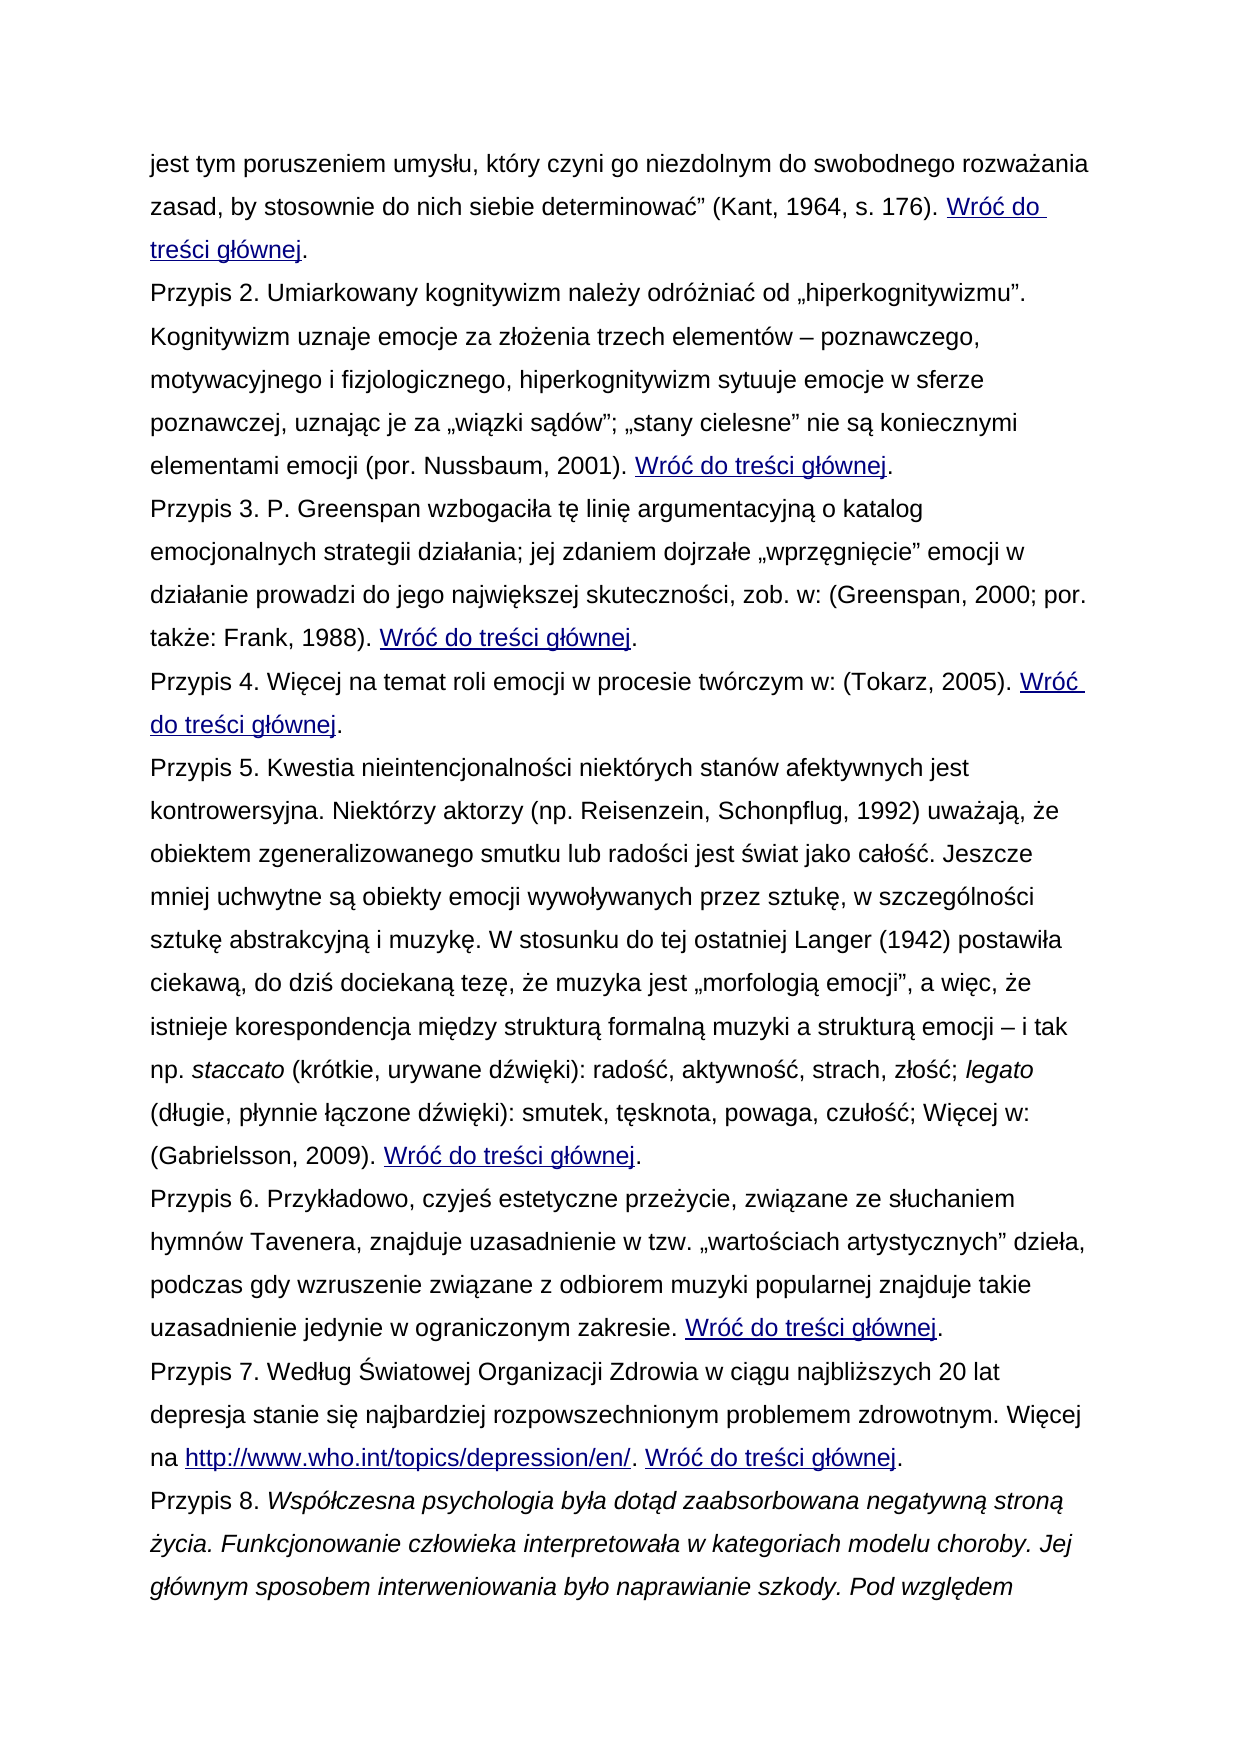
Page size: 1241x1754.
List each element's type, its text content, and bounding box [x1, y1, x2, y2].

text Przypis 3. P. Greenspan wzbogaciła tę linię argumentacyjną o katalog emocjonalnych strategii działania; jej zdaniem dojrzałe „wprzęgnięcie” emocji w działanie prowadzi do jego największej skuteczności, zob. w: (Greenspan, 2000; por. także: Frank, 1988). Wróć do treści głównej. [150, 494, 1091, 652]
text jest tym poruszeniem umysłu, który czyni go niezdolnym do swobodnego rozważania zasad, by stosownie do nich siebie determinować” (Kant, 1964, s. 176). Wróć do treści głównej. [150, 149, 1091, 264]
text Przypis 4. Więcej na temat roli emocji w procesie twórczym w: (Tokarz, 2005). Wróć do treści głównej. [150, 666, 1091, 738]
text Przypis 6. Przykładowo, czyjeś estetyczne przeżycie, związane ze słuchaniem hymnów Tavenera, znajduje uzasadnienie w tzw. „wartościach artystycznych” dzieła, podczas gdy wzruszenie związane z odbiorem muzyki popularnej znajduje takie uzasadnienie jedynie w ograniczonym zakresie. Wróć do treści głównej. [150, 1184, 1091, 1342]
text Przypis 2. Umiarkowany kognitywizm należy odróżniać od „hiperkognitywizmu”. Kognitywizm uznaje emocje za złożenia trzech elementów – poznawczego, motywacyjnego i fizjologicznego, hiperkognitywizm sytuuje emocje w sferze poznawczej, uznając je za „wiązki sądów”; „stany cielesne” nie są koniecznymi elementami emocji (por. Nussbaum, 2001). Wróć do treści głównej. [150, 278, 1091, 479]
text Przypis 8. Współczesna psychologia była dotąd zaabsorbowana negatywną stroną życia. Funkcjonowanie człowieka interpretowała w kategoriach modelu choroby. Jej głównym sposobem interweniowania było naprawianie szkody. Pod względem [150, 1486, 1091, 1601]
text Przypis 7. Według Światowej Organizacji Zdrowia w ciągu najbliższych 20 lat depresja stanie się najbardziej rozpowszechnionym problemem zdrowotnym. Więcej na http://www.who.int/topics/depression/en/. Wróć do treści głównej. [150, 1356, 1091, 1471]
text Przypis 5. Kwestia nieintencjonalności niektórych stanów afektywnych jest kontrowersyjna. Niektórzy aktorzy (np. Reisenzein, Schonpflug, 1992) uważają, że obiektem zgeneralizowanego smutku lub radości jest świat jako całość. Jeszcze mniej uchwytne są obiekty emocji wywoływanych przez sztukę, w szczególności sztukę abstrakcyjną i muzykę. W stosunku do tej ostatniej Langer (1942) postawiła ciekawą, do dziś dociekaną tezę, że muzyka jest „morfologią emocji”, a więc, że istnieje korespondencja między strukturą formalną muzyki a strukturą emocji – i tak np. staccato (krótkie, urywane dźwięki): radość, aktywność, strach, złość; legato (długie, płynnie łączone dźwięki): smutek, tęsknota, powaga, czułość; Więcej w: (Gabrielsson, 2009). Wróć do treści głównej. [150, 753, 1091, 1169]
